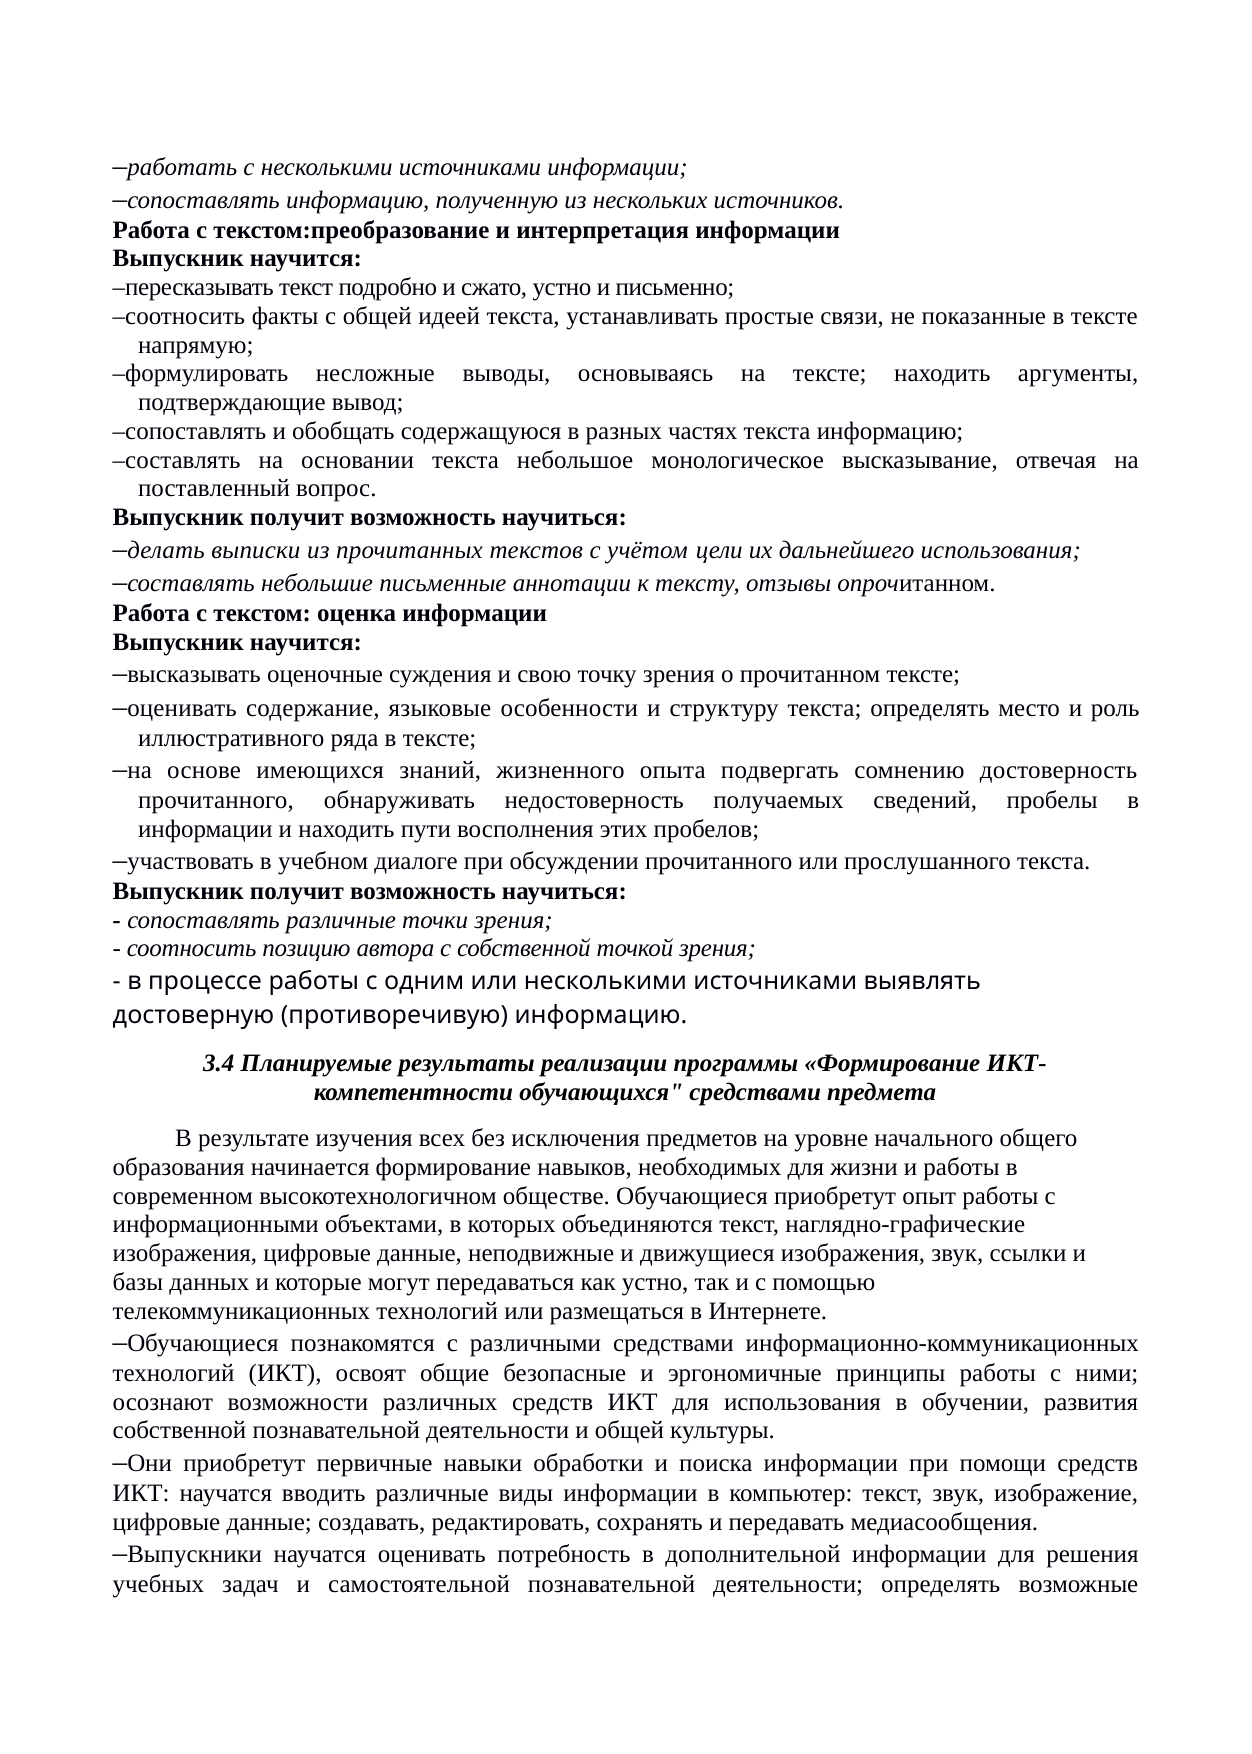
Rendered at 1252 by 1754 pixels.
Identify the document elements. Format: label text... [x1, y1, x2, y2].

list формулировать несложные выводы, основываясь на тексте; находить аргументы, подтверждающие вывод; [112, 358, 1139, 416]
list составлять на основании текста небольшое монологическое высказывание, отвечая на поставленный вопрос. [112, 445, 1139, 502]
list Обучающиеся познакомятся с различными средствами информационно-коммуникационных технологий (ИКТ), освоят общие безопасные и эргономичные принципы работы с ними; осознают возможности различных средств ИКТ для использования в обучении, развития собственной познавательной деятельности и общей культуры. [112, 1324, 1139, 1444]
text Выпускник получит возможность научиться: [112, 502, 1139, 531]
list пересказывать текст подробно и сжато, устно и письменно; [112, 272, 1139, 301]
text - сопоставлять различные точки зрения; [112, 905, 1139, 933]
list оценивать содержание, языковые особенности и структуру текста; определять место и роль иллюстративного ряда в тексте; [112, 689, 1139, 751]
text Выпускник получит возможность научиться: [112, 876, 1139, 905]
list Выпускники научатся оценивать потребность в дополнительной информации для решения учебных задач и самостоятельной познавательной деятельности; определять возможные [112, 1535, 1139, 1598]
text Выпускник научится: [112, 243, 1139, 272]
text - в процессе работы с одним или несколькими источниками выявлять достоверную (противоречивую) информацию. [112, 962, 1139, 1030]
list сопоставлять информацию, полученную из нескольких источников. [112, 181, 1139, 215]
list составлять небольшие письменные аннотации к тексту, отзывы опрочитанном. [112, 564, 1139, 598]
list делать выписки из прочитанных текстов с учётом цели их дальнейшего использования; [112, 531, 1139, 564]
list соотносить факты с общей идеей текста, устанавливать простые связи, не показанные в тексте напрямую; [112, 301, 1139, 358]
list на основе имеющихся знаний, жизненного опыта подвергать сомнению достоверность прочитанного, обнаруживать недостоверность получаемых сведений, пробелы в информации и находить пути восполнения этих пробелов; [112, 751, 1139, 842]
list работать с несколькими источниками информации; [112, 148, 1139, 181]
text Работа с текстом: оценка информации [112, 598, 1139, 627]
subtitle 3.4 Планируемые результаты реализации программы «Формирование ИКТ-компетентности обучающихся" средствами предмета [112, 1048, 1139, 1106]
text - соотносить позицию автора с собственной точкой зрения; [112, 933, 1139, 962]
subtitle В результате изучения всех без исключения предметов на уровне начального общего образования начинается формирование навыков, необходимых для жизни и работы в современном высокотехнологичном обществе. Обучающиеся приобретут опыт работы с информационными объектами, в которых объединяются текст, наглядно-графические изображения, цифровые данные, неподвижные и движущиеся изображения, звук, ссылки и базы данных и которые могут передаваться как устно, так и с помощью телекоммуникационных технологий или размещаться в Интернете. [112, 1123, 1139, 1324]
text Выпускник научится: [112, 627, 1139, 656]
text Работа с текстом:преобразование и интерпретация информации [112, 215, 1139, 243]
list высказывать оценочные суждения и свою точку зрения о прочитанном тексте; [112, 656, 1139, 689]
list сопоставлять и обобщать содержащуюся в разных частях текста информацию; [112, 416, 1139, 445]
list Они приобретут первичные навыки обработки и поиска информации при помощи средств ИКТ: научатся вводить различные виды информации в компьютер: текст, звук, изображение, цифровые данные; создавать, редактировать, сохранять и передавать медиасообщения. [112, 1444, 1139, 1535]
list участвовать в учебном диалоге при обсуждении прочитанного или прослушанного текста. [112, 842, 1139, 876]
